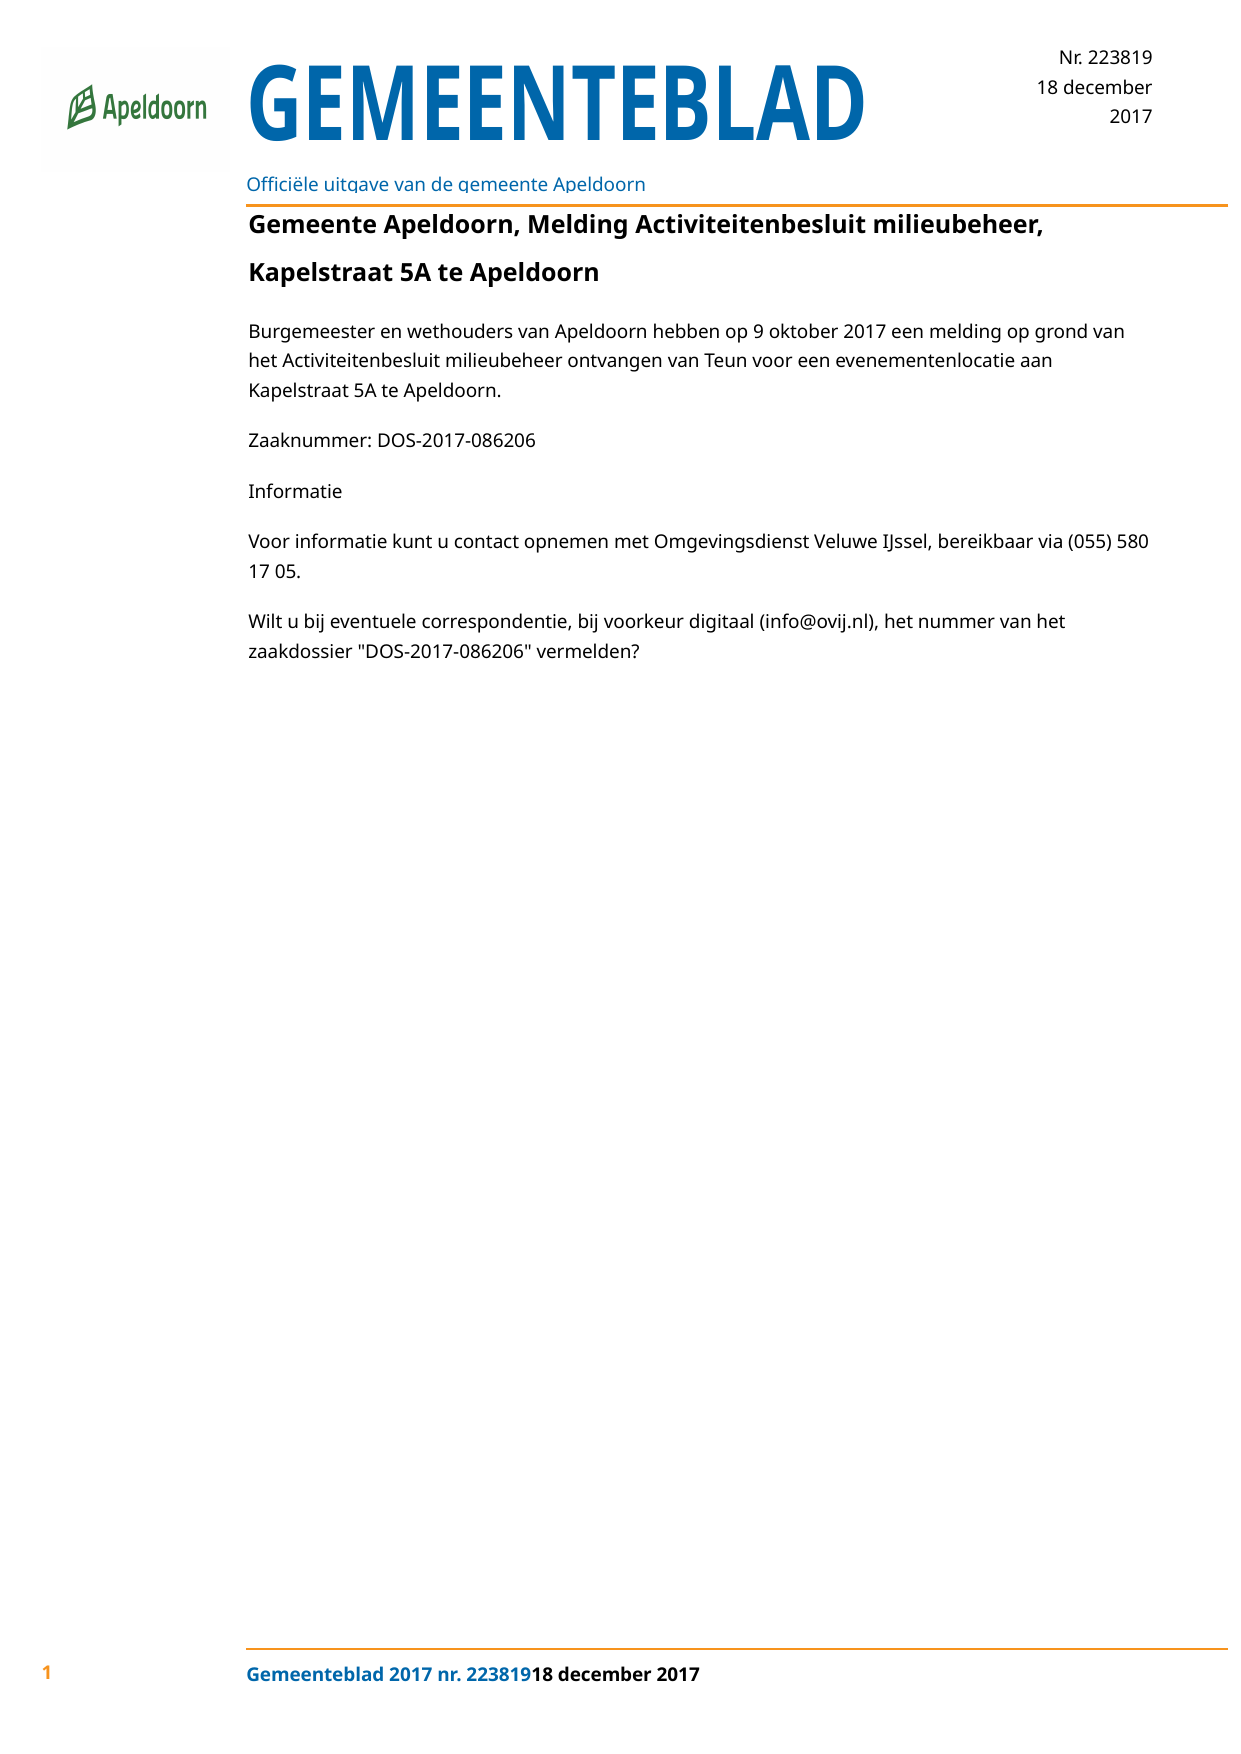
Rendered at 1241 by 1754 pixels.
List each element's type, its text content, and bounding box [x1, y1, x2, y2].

text Voor informatie kunt u contact opnemen met Omgevingsdienst Veluwe IJssel, bereikbaar via (055) 580 17 05. [248, 528, 1152, 584]
text Burgemeester en wethouders van Apeldoorn hebben op 9 oktober 2017 een melding op grond van het Activiteitenbesluit milieubeheer ontvangen van Teun voor een evenementenlocatie aan Kapelstraat 5A te Apeldoorn. [248, 318, 1152, 403]
text Wilt u bij eventuele correspondentie, bij voorkeur digitaal (info@ovij.nl), het nummer van het zaakdossier "DOS-2017-086206" vermelden? [248, 608, 1152, 664]
text Gemeente Apeldoorn, Melding Activiteitenbesluit milieubeheer, Kapelstraat 5A te Apeldoorn [248, 207, 1152, 288]
text Zaaknummer: DOS-2017-086206 [248, 427, 1152, 453]
picture [41, 47, 231, 172]
text Informatie [248, 478, 1152, 504]
